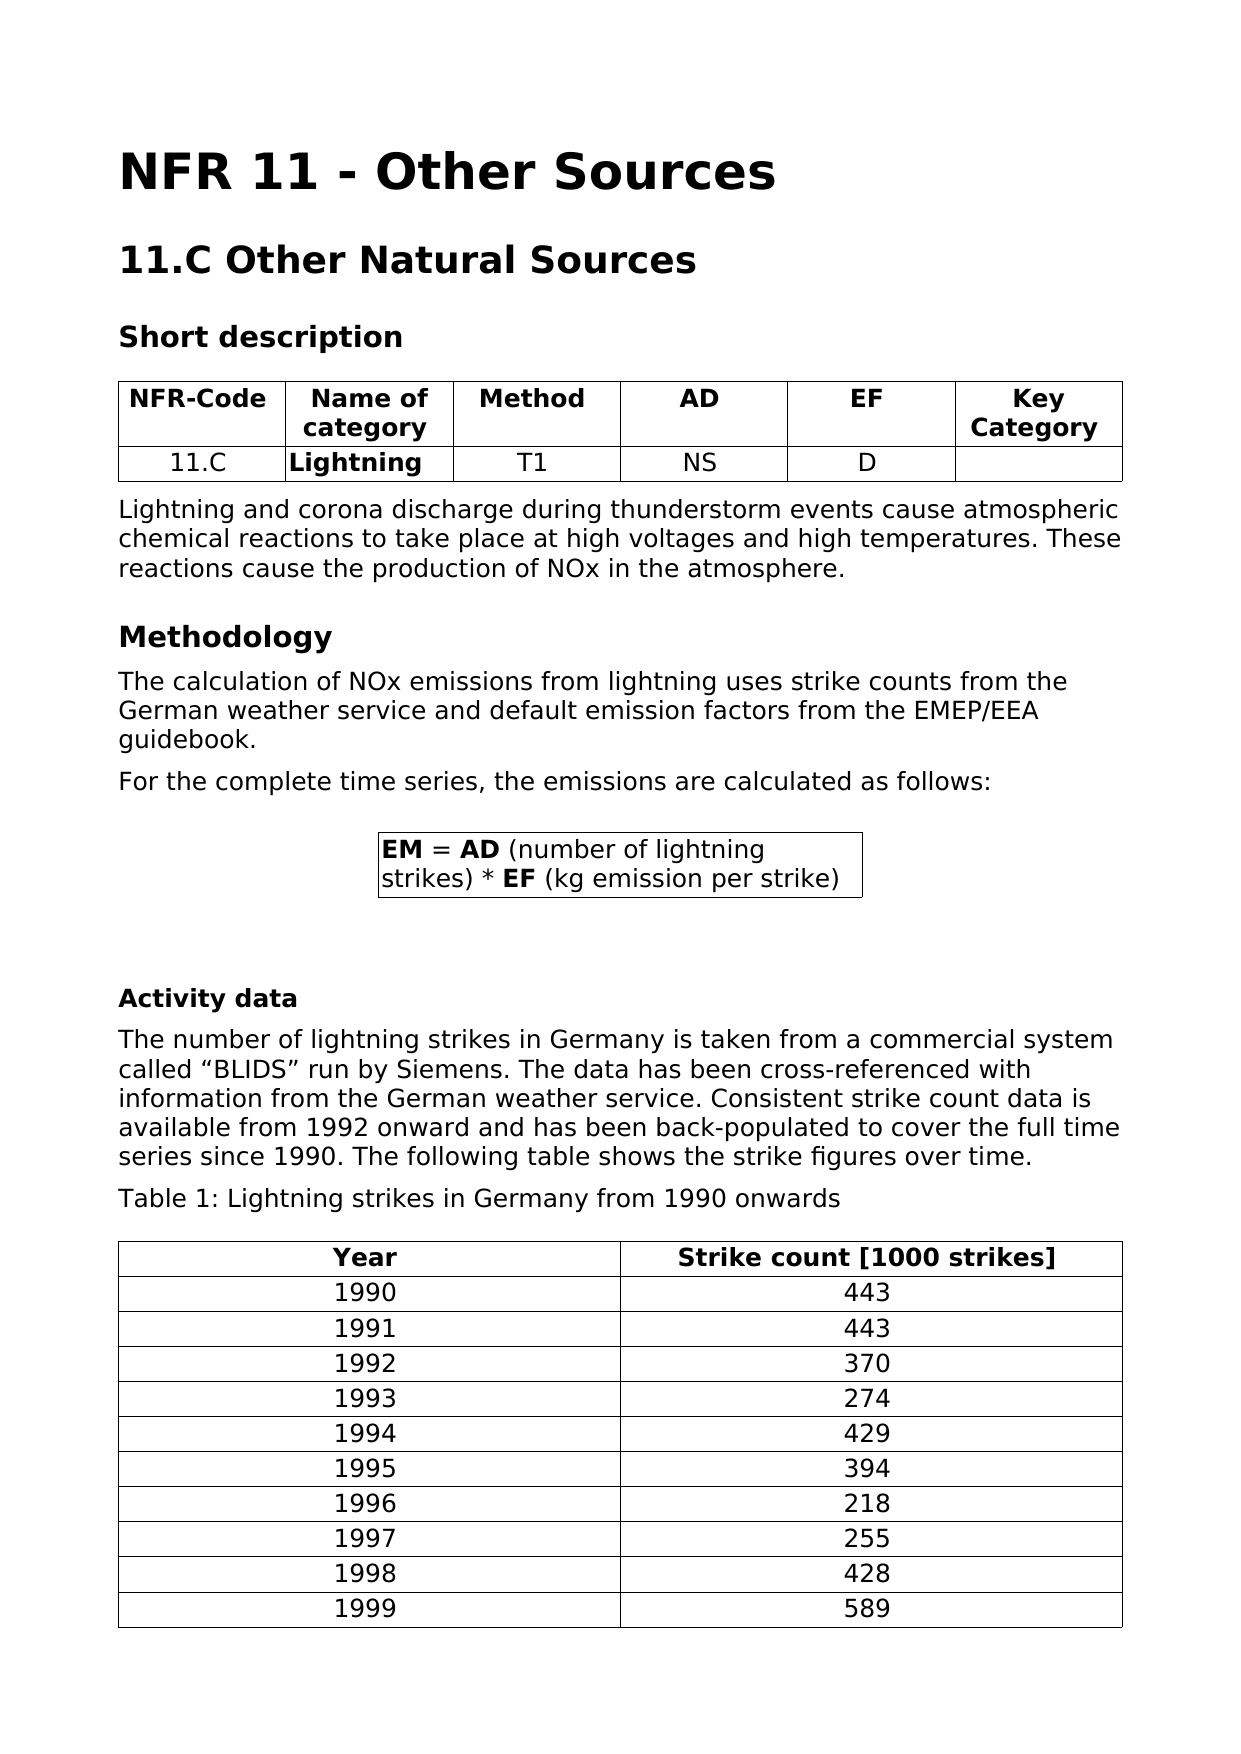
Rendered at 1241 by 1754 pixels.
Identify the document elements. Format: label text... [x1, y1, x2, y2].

table_cell 394 [621, 1452, 1122, 1486]
table_cell D [788, 447, 955, 481]
table_cell 1998 [119, 1557, 620, 1592]
table_cell Lightning [286, 447, 453, 481]
table_cell [956, 447, 1122, 481]
table_cell 428 [621, 1557, 1122, 1592]
table_header AD [621, 382, 787, 446]
text For the complete time series, the emissions are calculated as follows: [118, 767, 1122, 796]
table_header Strike count [1000 strikes] [621, 1242, 1122, 1276]
text Lightning and corona discharge during thunderstorm events cause atmospheric chemical reactions to take place at high voltages and high temperatures. These reactions cause the production of NOx in the atmosphere. [118, 496, 1122, 583]
text The calculation of NOx emissions from lightning uses strike counts from the German weather service and default emission factors from the EMEP/EEA guidebook. [118, 667, 1122, 754]
table_cell 11.C [119, 447, 285, 481]
table_header EF [788, 382, 955, 446]
table_cell 443 [621, 1312, 1122, 1346]
text Table 1: Lightning strikes in Germany from 1990 onwards [118, 1184, 1122, 1213]
subtitle Short description [118, 320, 1122, 354]
table_cell 1994 [119, 1417, 620, 1451]
table_cell 1990 [119, 1277, 620, 1311]
table_cell 255 [621, 1522, 1122, 1556]
table_cell T1 [454, 447, 620, 481]
table_cell 1991 [119, 1312, 620, 1346]
table_cell 443 [621, 1277, 1122, 1311]
table_cell 1992 [119, 1347, 620, 1381]
table_cell 1999 [119, 1593, 620, 1627]
table_header NFR-Code [119, 382, 285, 446]
table_cell NS [621, 447, 787, 481]
table_cell 589 [621, 1593, 1122, 1627]
table_header Year [119, 1242, 620, 1276]
table_cell 274 [621, 1382, 1122, 1416]
table_header Key Category [956, 382, 1122, 446]
table_cell 1995 [119, 1452, 620, 1486]
table_cell 218 [621, 1487, 1122, 1521]
subtitle Methodology [118, 621, 1122, 654]
subtitle 11.C Other Natural Sources [118, 239, 1122, 282]
table_cell 429 [621, 1417, 1122, 1451]
subtitle NFR 11 - Other Sources [118, 143, 1122, 201]
table_header Method [454, 382, 620, 446]
table_cell 1997 [119, 1522, 620, 1556]
table_header Name of category [286, 382, 453, 446]
table_header EM = AD (number of lightning strikes) * EF (kg emission per strike) [379, 833, 862, 897]
table_cell 1993 [119, 1382, 620, 1416]
text The number of lightning strikes in Germany is taken from a commercial system called “BLIDS” run by Siemens. The data has been cross-referenced with information from the German weather service. Consistent strike count data is available from 1992 onward and has been back-populated to cover the full time series since 1990. The following table shows the strike figures over time. [118, 1026, 1122, 1172]
table_cell 1996 [119, 1487, 620, 1521]
subtitle Activity data [118, 984, 1122, 1013]
table_cell 370 [621, 1347, 1122, 1381]
